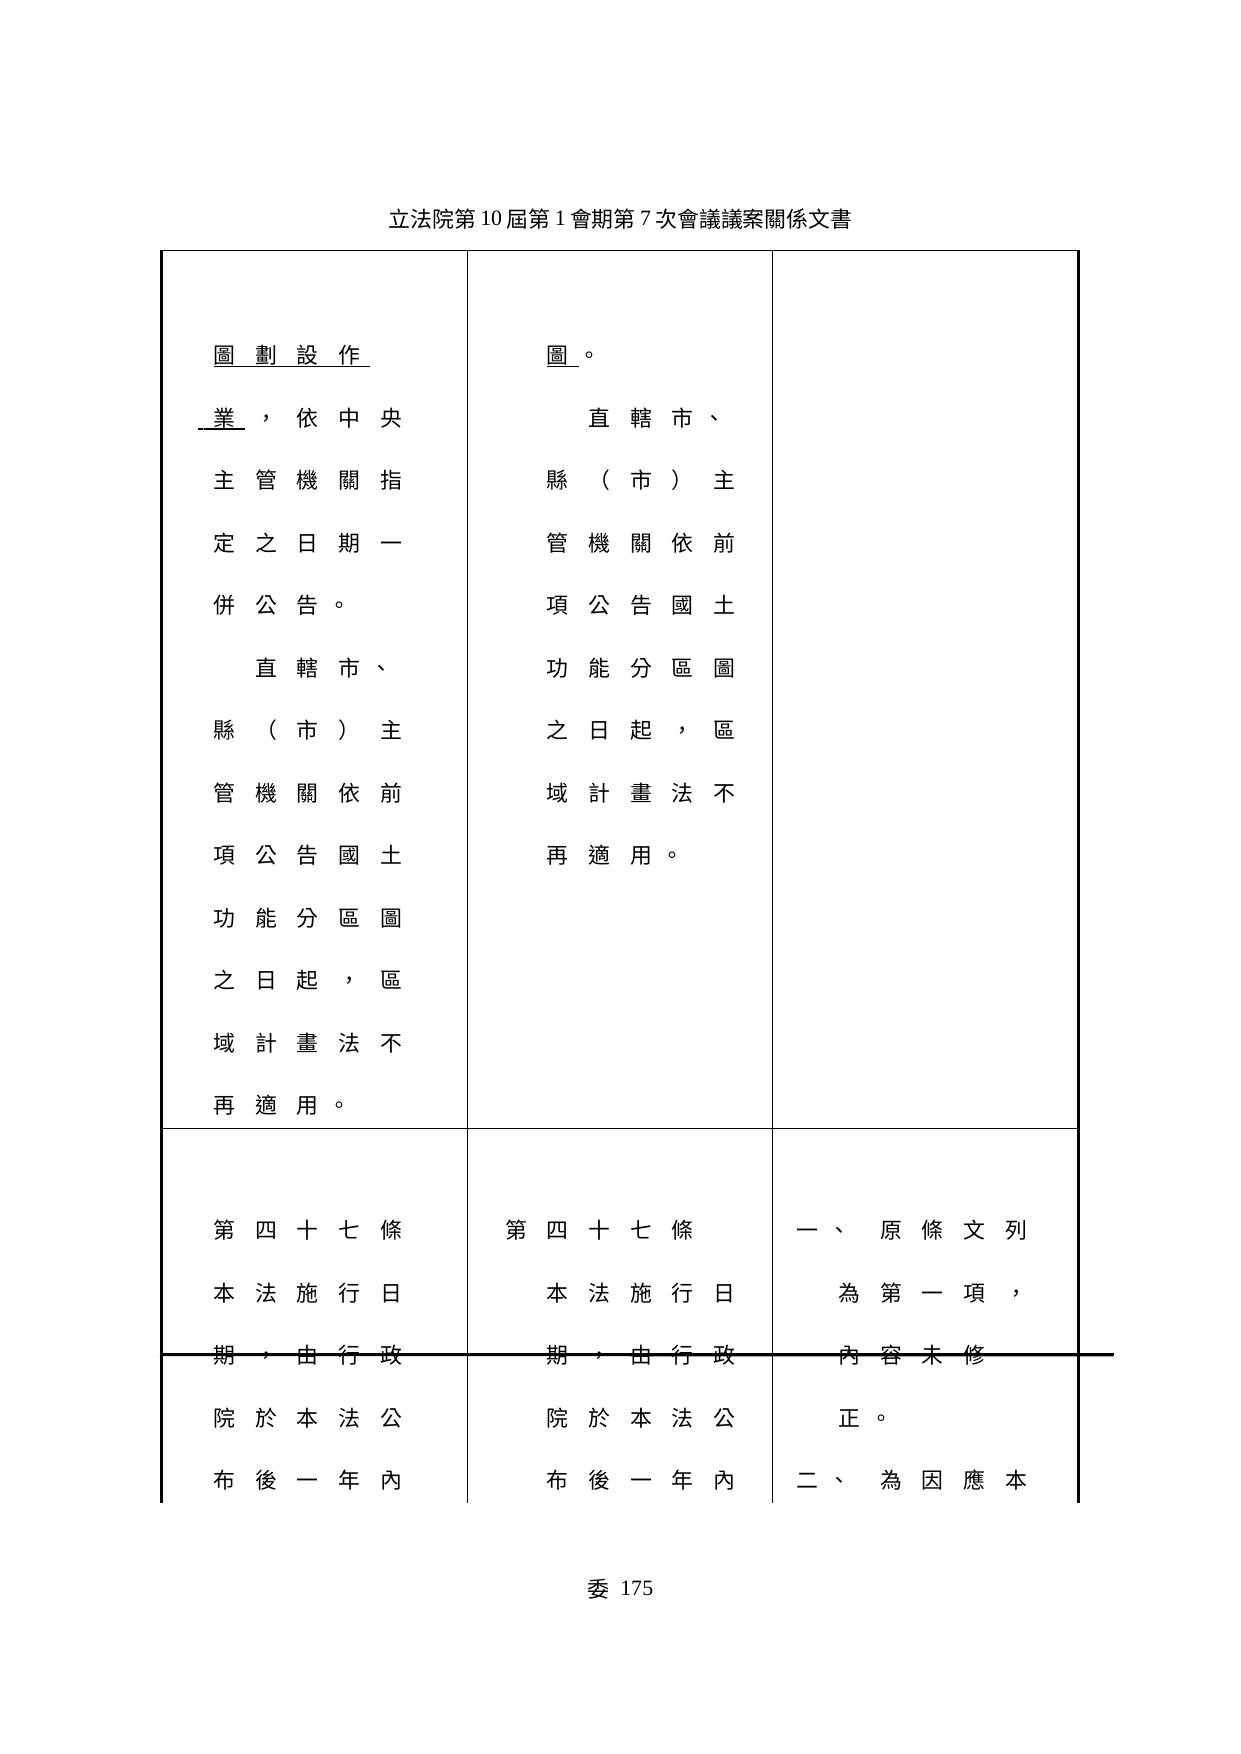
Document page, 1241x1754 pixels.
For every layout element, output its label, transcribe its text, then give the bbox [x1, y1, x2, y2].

table_cell 第四十七條 本法施行日期，由行政院於本法公布後一年內定之。 本法修正條文自公布日施行。 [163, 1357, 467, 1503]
table_cell 一、原條文列為第一項，內容未修正。 二、為因應本法後續修正及實務執行需求，增訂第二項規定修正條文自公布日施行。 [773, 1129, 1077, 1353]
table_cell 一、原條文列為第一項，內容未修正。 二、為因應本法後續修正及實務執行需求，增訂第二項規定修正條文自公布日施行。 [773, 1357, 1077, 1503]
table_cell 圖。 直轄市、縣（市）主管機關依前項公告國土功能分區圖之日起，區域計畫法不再適用。 [468, 251, 772, 1128]
table_cell [773, 251, 1077, 1128]
table_cell 圖劃設作業，依中央主管機關指定之日期一併公告。 直轄市、縣（市）主管機關依前項公告國土功能分區圖之日起，區域計畫法不再適用。 [163, 251, 467, 1128]
table_cell 第四十七條 本法施行日期，由行政院於本法公布後一年內定之。 [468, 1357, 772, 1503]
table_cell 第四十七條 本法施行日期，由行政院於本法公布後一年內定之。 [468, 1129, 772, 1353]
table_cell 第四十七條 本法施行日期，由行政院於本法公布後一年內定之。 本法修正條文自公布日施行。 [163, 1129, 467, 1353]
